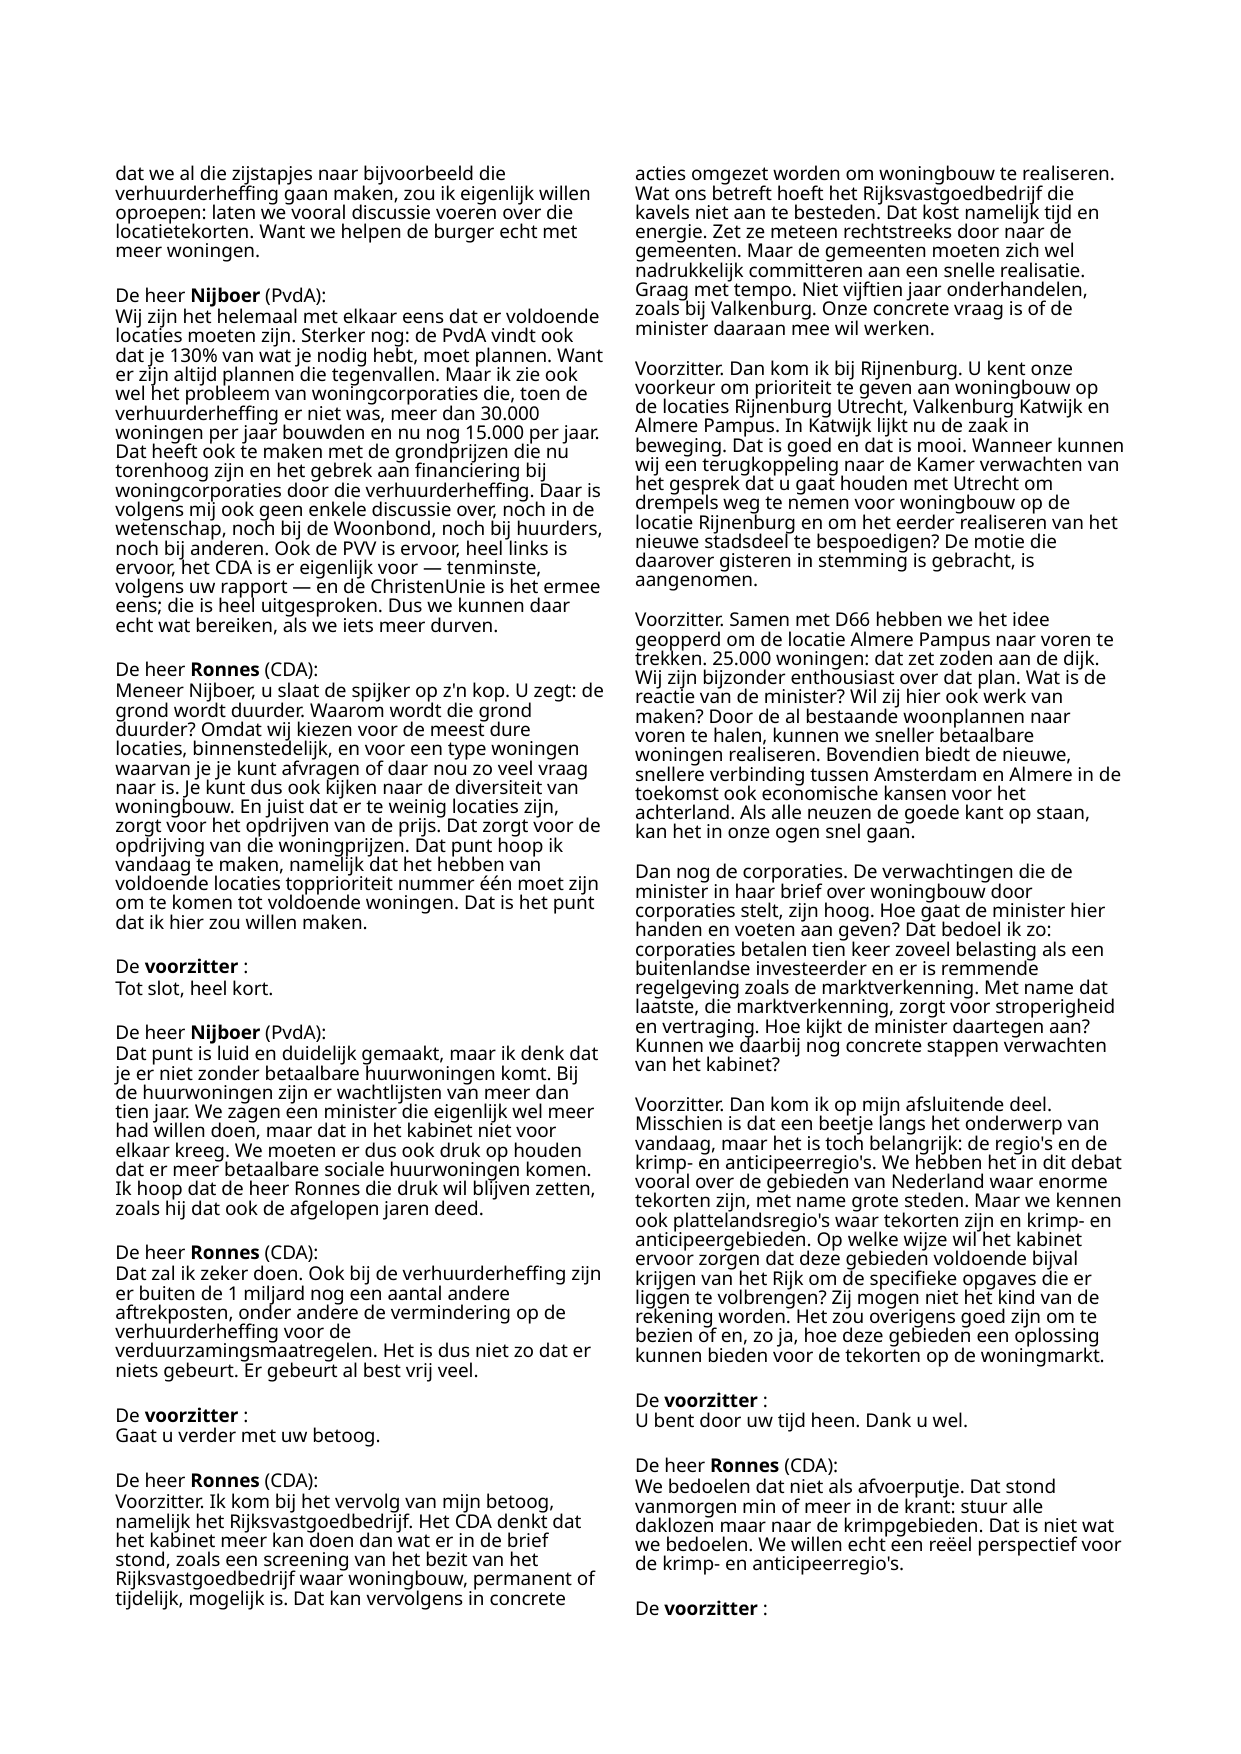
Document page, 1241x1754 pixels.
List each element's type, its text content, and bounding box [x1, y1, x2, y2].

text Voorzitter. Dan kom ik op mijn afsluitende deel. Misschien is dat een beetje langs het onderwerp van vandaag, maar het is toch belangrijk: de regio's en de krimp- en anticipeerregio's. We hebben het in dit debat vooral over de gebieden van Nederland waar enorme tekorten zijn, met name grote steden. Maar we kennen ook plattelandsregio's waar tekorten zijn en krimp- en anticipeergebieden. Op welke wijze wil het kabinet ervoor zorgen dat deze gebieden voldoende bijval krijgen van het Rijk om de specifieke opgaves die er liggen te volbrengen? Zij mogen niet het kind van de rekening worden. Het zou overigens goed zijn om te bezien of en, zo ja, hoe deze gebieden een oplossing kunnen bieden voor de tekorten op de woningmarkt. [635, 1096, 1125, 1366]
text We bedoelen dat niet als afvoerputje. Dat stond vanmorgen min of meer in de krant: stuur alle daklozen maar naar de krimpgebieden. Dat is niet wat we bedoelen. We willen echt een reëel perspectief voor de krimp- en anticipeerregio's. [635, 1478, 1125, 1575]
text De heer Ronnes (CDA): [115, 1468, 605, 1493]
text Voorzitter. Dan kom ik bij Rijnenburg. U kent onze voorkeur om prioriteit te geven aan woningbouw op de locaties Rijnenburg Utrecht, Valkenburg Katwijk en Almere Pampus. In Katwijk lijkt nu de zaak in beweging. Dat is goed en dat is mooi. Wanneer kunnen wij een terugkoppeling naar de Kamer verwachten van het gesprek dat u gaat houden met Utrecht om drempels weg te nemen voor woningbouw op de locatie Rijnenburg en om het eerder realiseren van het nieuwe stadsdeel te bespoedigen? De motie die daarover gisteren in stemming is gebracht, is aangenomen. [635, 359, 1125, 591]
text Dat punt is luid en duidelijk gemaakt, maar ik denk dat je er niet zonder betaalbare huurwoningen komt. Bij de huurwoningen zijn er wachtlijsten van meer dan tien jaar. We zagen een minister die eigenlijk wel meer had willen doen, maar dat in het kabinet niet voor elkaar kreeg. We moeten er dus ook druk op houden dat er meer betaalbare sociale huurwoningen komen. Ik hoop dat de heer Ronnes die druk wil blijven zetten, zoals hij dat ook de afgelopen jaren deed. [115, 1045, 605, 1219]
text De heer Ronnes (CDA): [115, 1239, 605, 1265]
text De heer Ronnes (CDA): [635, 1453, 1125, 1478]
text De voorzitter : [115, 954, 605, 979]
text Voorzitter. Samen met D66 hebben we het idee geopperd om de locatie Almere Pampus naar voren te trekken. 25.000 woningen: dat zet zoden aan de dijk. Wij zijn bijzonder enthousiast over dat plan. Wat is de reactie van de minister? Wil zij hier ook werk van maken? Door de al bestaande woonplannen naar voren te halen, kunnen we sneller betaalbare woningen realiseren. Bovendien biedt de nieuwe, snellere verbinding tussen Amsterdam en Almere in de toekomst ook economische kansen voor het achterland. Als alle neuzen de goede kant op staan, kan het in onze ogen snel gaan. [635, 611, 1125, 843]
text dat we al die zijstapjes naar bijvoorbeeld die verhuurderheffing gaan maken, zou ik eigenlijk willen oproepen: laten we vooral discussie voeren over die locatietekorten. Want we helpen de burger echt met meer woningen. [115, 165, 605, 262]
text De voorzitter : [635, 1387, 1125, 1412]
text De heer Ronnes (CDA): [115, 657, 605, 682]
text De heer Nijboer (PvdA): [115, 282, 605, 308]
text acties omgezet worden om woningbouw te realiseren. Wat ons betreft hoeft het Rijksvastgoedbedrijf die kavels niet aan te besteden. Dat kost namelijk tijd en energie. Zet ze meteen rechtstreeks door naar de gemeenten. Maar de gemeenten moeten zich wel nadrukkelijk committeren aan een snelle realisatie. Graag met tempo. Niet vijftien jaar onderhandelen, zoals bij Valkenburg. Onze concrete vraag is of de minister daaraan mee wil werken. [635, 165, 1125, 339]
text De voorzitter : [635, 1596, 1125, 1621]
text De heer Nijboer (PvdA): [115, 1019, 605, 1045]
text Dat zal ik zeker doen. Ook bij de verhuurderheffing zijn er buiten de 1 miljard nog een aantal andere aftrekposten, onder andere de vermindering op de verhuurderheffing voor de verduurzamingsmaatregelen. Het is dus niet zo dat er niets gebeurt. Er gebeurt al best vrij veel. [115, 1265, 605, 1381]
text Meneer Nijboer, u slaat de spijker op z'n kop. U zegt: de grond wordt duurder. Waarom wordt die grond duurder? Omdat wij kiezen voor de meest dure locaties, binnenstedelijk, en voor een type woningen waarvan je je kunt afvragen of daar nou zo veel vraag naar is. Je kunt dus ook kijken naar de diversiteit van woningbouw. En juist dat er te weinig locaties zijn, zorgt voor het opdrijven van de prijs. Dat zorgt voor de opdrijving van die woningprijzen. Dat punt hoop ik vandaag te maken, namelijk dat het hebben van voldoende locaties topprioriteit nummer één moet zijn om te komen tot voldoende woningen. Dat is het punt dat ik hier zou willen maken. [115, 682, 605, 933]
text Wij zijn het helemaal met elkaar eens dat er voldoende locaties moeten zijn. Sterker nog: de PvdA vindt ook dat je 130% van wat je nodig hebt, moet plannen. Want er zijn altijd plannen die tegenvallen. Maar ik zie ook wel het probleem van woningcorporaties die, toen de verhuurderheffing er niet was, meer dan 30.000 woningen per jaar bouwden en nu nog 15.000 per jaar. Dat heeft ook te maken met de grondprijzen die nu torenhoog zijn en het gebrek aan financiering bij woningcorporaties door die verhuurderheffing. Daar is volgens mij ook geen enkele discussie over, noch in de wetenschap, noch bij de Woonbond, noch bij huurders, noch bij anderen. Ook de PVV is ervoor, heel links is ervoor, het CDA is er eigenlijk voor — tenminste, volgens uw rapport — en de ChristenUnie is het ermee eens; die is heel uitgesproken. Dus we kunnen daar echt wat bereiken, als we iets meer durven. [115, 308, 605, 636]
text De voorzitter : [115, 1402, 605, 1427]
text Voorzitter. Ik kom bij het vervolg van mijn betoog, namelijk het Rijksvastgoedbedrijf. Het CDA denkt dat het kabinet meer kan doen dan wat er in de brief stond, zoals een screening van het bezit van het Rijksvastgoedbedrijf waar woningbouw, permanent of tijdelijk, mogelijk is. Dat kan vervolgens in concrete [115, 1493, 605, 1609]
text Gaat u verder met uw betoog. [115, 1427, 605, 1447]
text Dan nog de corporaties. De verwachtingen die de minister in haar brief over woningbouw door corporaties stelt, zijn hoog. Hoe gaat de minister hier handen en voeten aan geven? Dat bedoel ik zo: corporaties betalen tien keer zoveel belasting als een buitenlandse investeerder en er is remmende regelgeving zoals de marktverkenning. Met name dat laatste, die marktverkenning, zorgt voor stroperigheid en vertraging. Hoe kijkt de minister daartegen aan? Kunnen we daarbij nog concrete stappen verwachten van het kabinet? [635, 863, 1125, 1075]
text Tot slot, heel kort. [115, 979, 605, 999]
text U bent door uw tijd heen. Dank u wel. [635, 1412, 1125, 1432]
